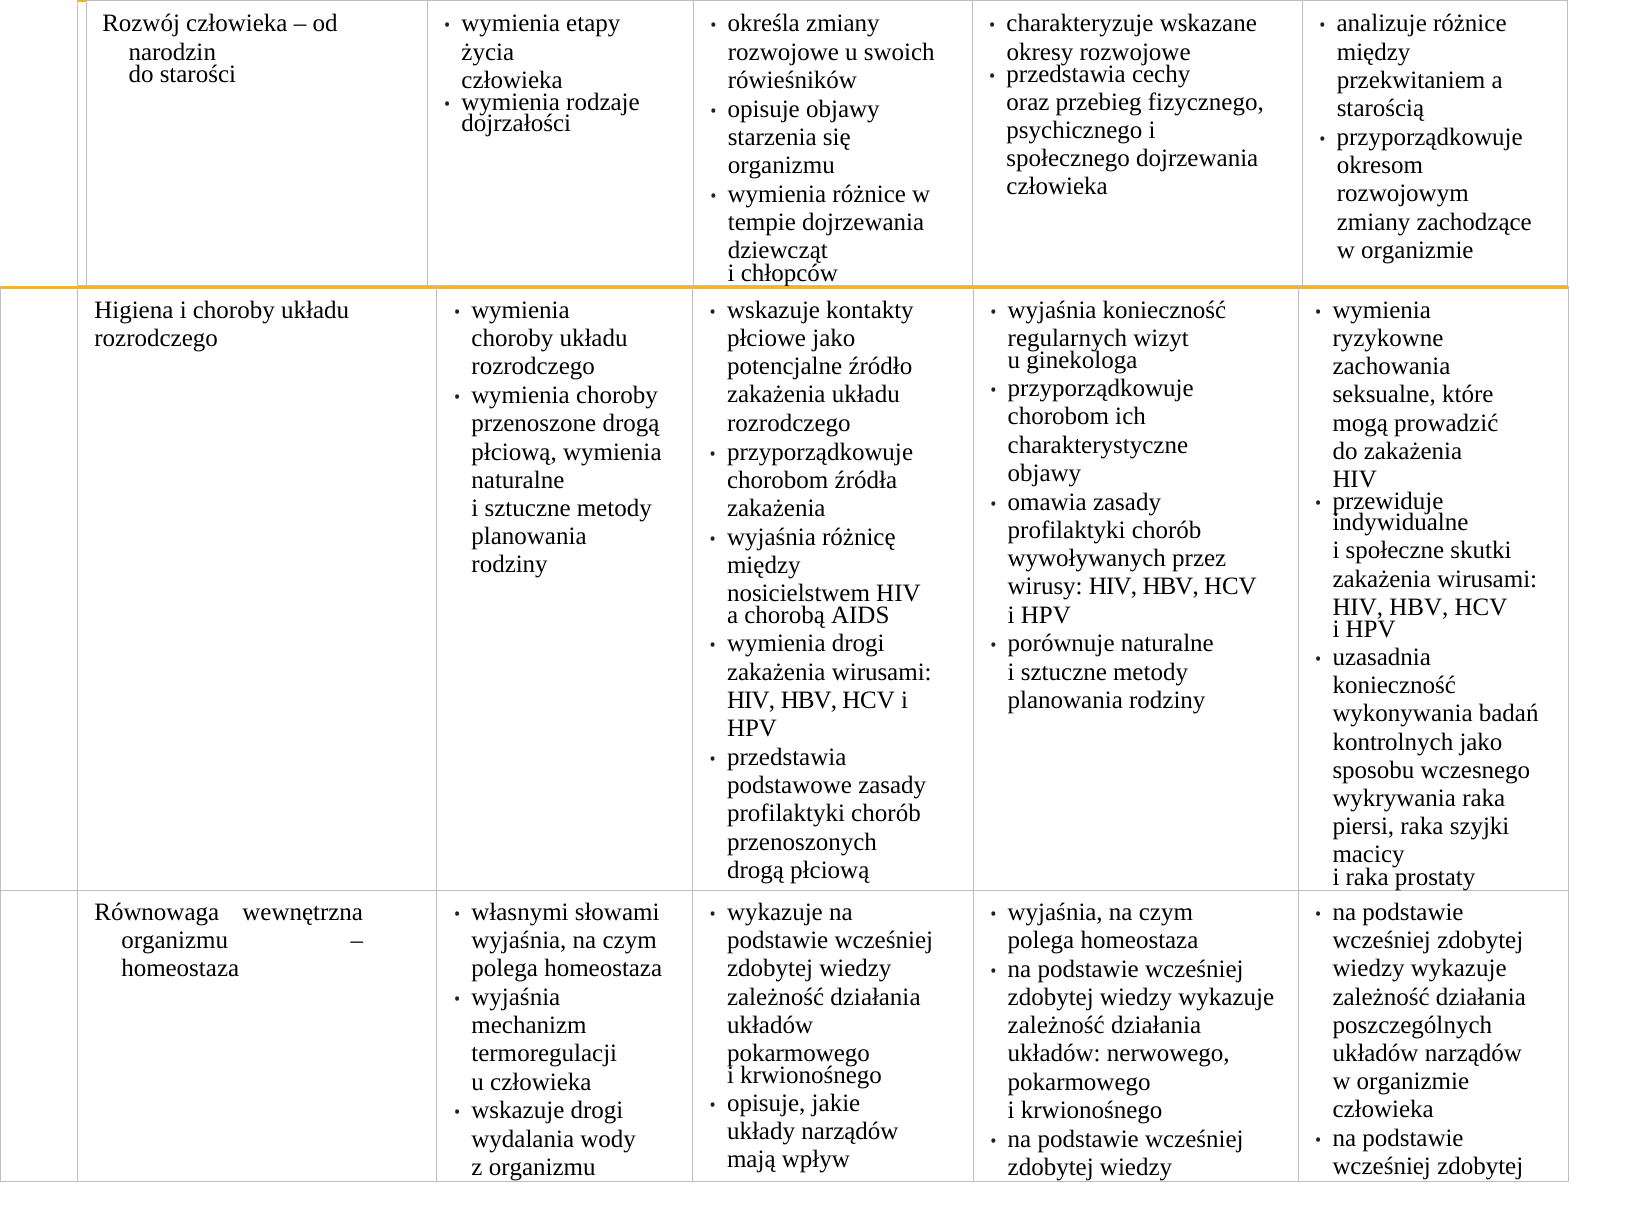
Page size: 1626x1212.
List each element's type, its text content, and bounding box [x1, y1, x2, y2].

table_cell wymienia etapy życia człowieka wymienia rodzaje dojrzałości [428, 1, 693, 285]
table_cell wyjaśnia, na czym polega homeostaza na podstawie wcześniej zdobytej wiedzy wykazuje zależność działania układów: nerwowego, pokarmowego i krwionośnego na podstawie wcześniej zdobytej wiedzy [974, 891, 1298, 1181]
table_cell [1, 891, 77, 1181]
table_cell Równowaga wewnętrzna organizmu – homeostaza [78, 891, 436, 1181]
table_header Higiena i choroby układu rozrodczego [78, 289, 436, 889]
table_header wymienia ryzykowne zachowania seksualne, które mogą prowadzić do zakażenia HIV przewiduje indywidualne i społeczne skutki zakażenia wirusami: HIV, HBV, HCV i HPV uzasadnia konieczność wykonywania badań kontrolnych jako sposobu wczesnego wykrywania raka piersi, raka szyjki macicy i raka prostaty [1299, 289, 1568, 889]
table_header wskazuje kontakty płciowe jako potencjalne źródło zakażenia układu rozrodczego przyporządkowuje chorobom źródła zakażenia wyjaśnia różnicę między nosicielstwem HIV a chorobą AIDS wymienia drogi zakażenia wirusami: HIV, HBV, HCV i HPV przedstawia podstawowe zasady profilaktyki chorób przenoszonych drogą płciową [693, 289, 973, 889]
table_cell Rozwój człowieka – od narodzin do starości [87, 1, 427, 285]
table_header [1, 289, 77, 889]
table_cell analizuje różnice między przekwitaniem a starością przyporządkowuje okresom rozwojowym zmiany zachodzące w organizmie [1303, 1, 1567, 285]
table_cell charakteryzuje wskazane okresy rozwojowe przedstawia cechy oraz przebieg fizycznego, psychicznego i społecznego dojrzewania człowieka [973, 1, 1302, 285]
table_cell wykazuje na podstawie wcześniej zdobytej wiedzy zależność działania układów pokarmowego i krwionośnego opisuje, jakie układy narządów mają wpływ [693, 891, 973, 1181]
table_header [78, 2, 86, 285]
table_header wymienia choroby układu rozrodczego wymienia choroby przenoszone drogą płciową, wymienia naturalne i sztuczne metody planowania rodziny [437, 289, 692, 889]
table_header wyjaśnia konieczność regularnych wizyt u ginekologa przyporządkowuje chorobom ich charakterystyczne objawy omawia zasady profilaktyki chorób wywoływanych przez wirusy: HIV, HBV, HCV i HPV porównuje naturalne i sztuczne metody planowania rodziny [974, 289, 1298, 889]
table_cell na podstawie wcześniej zdobytej wiedzy wykazuje zależność działania poszczególnych układów narządów w organizmie człowieka na podstawie wcześniej zdobytej [1299, 891, 1568, 1181]
table_cell określa zmiany rozwojowe u swoich rówieśników opisuje objawy starzenia się organizmu wymienia różnice w tempie dojrzewania dziewcząt i chłopców [694, 1, 972, 285]
table_cell własnymi słowami wyjaśnia, na czym polega homeostaza wyjaśnia mechanizm termoregulacji u człowieka wskazuje drogi wydalania wody z organizmu [437, 891, 692, 1181]
